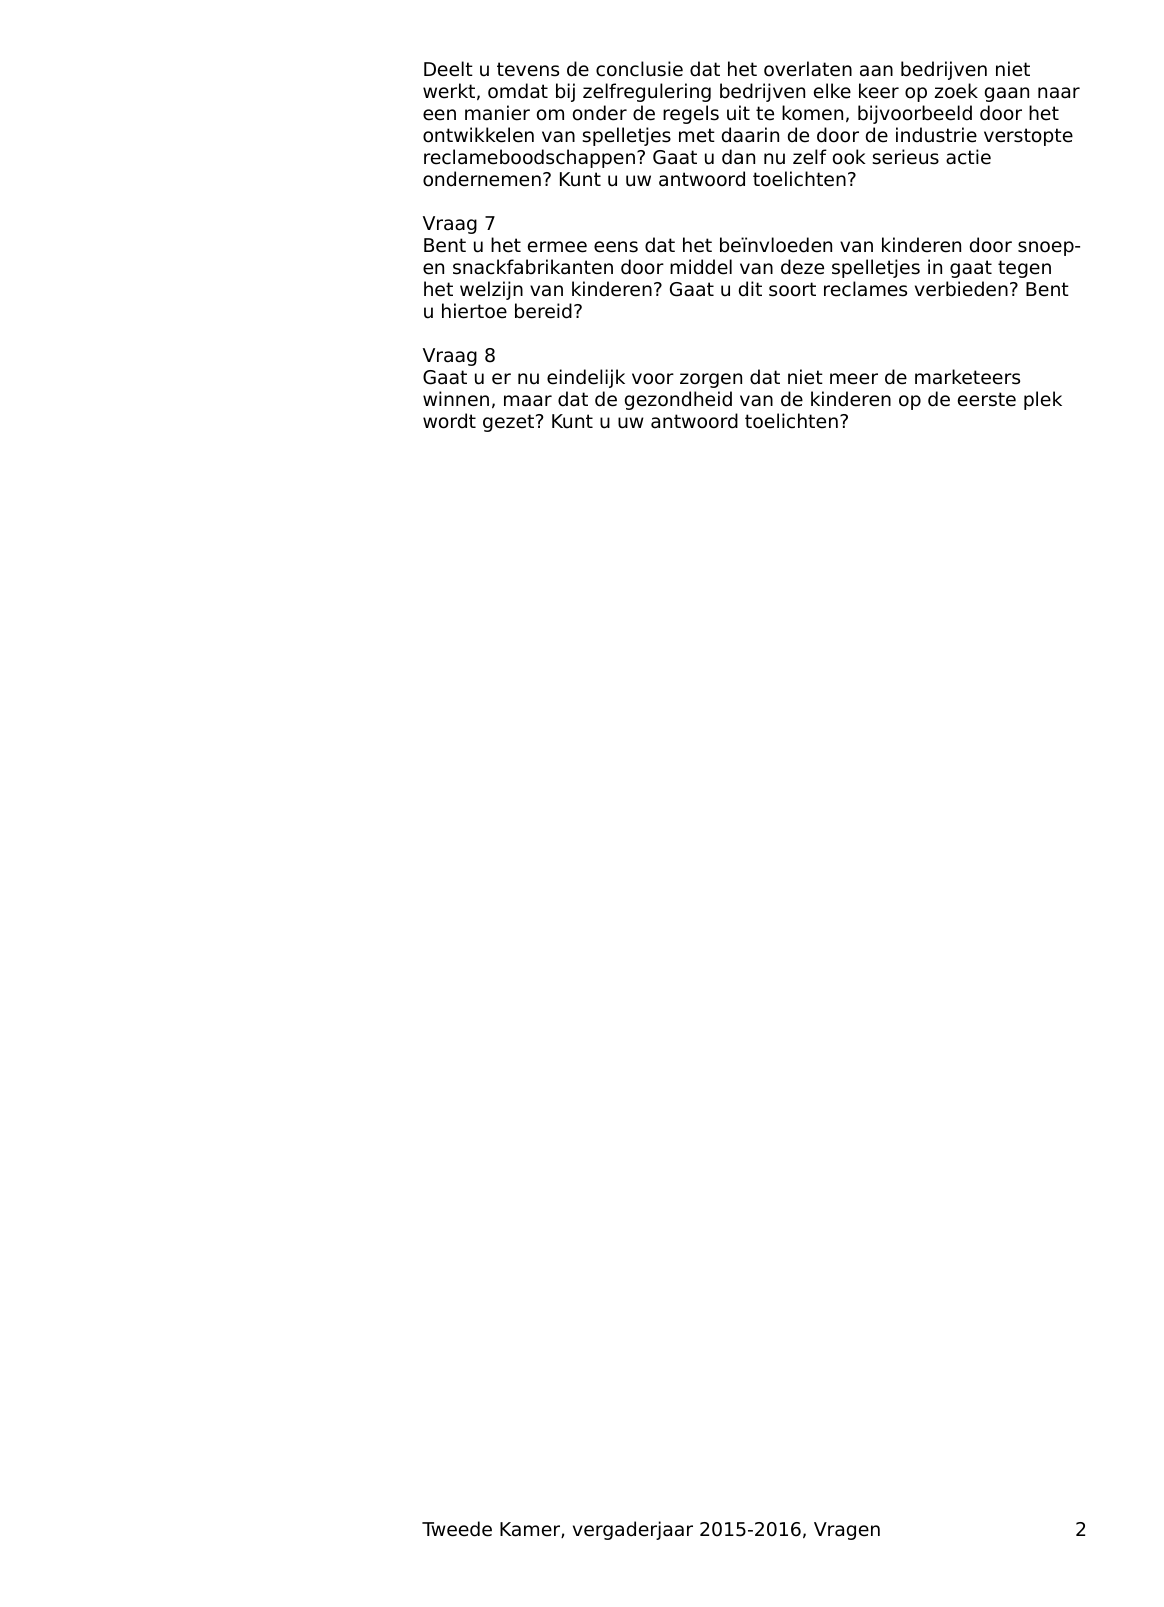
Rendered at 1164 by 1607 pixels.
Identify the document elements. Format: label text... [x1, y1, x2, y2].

text Bent u het ermee eens dat het beïnvloeden van kinderen door snoep- en snackfabrikanten door middel van deze spelletjes in gaat tegen het welzijn van kinderen? Gaat u dit soort reclames verbieden? Bent u hiertoe bereid? [422, 235, 1087, 323]
text Vraag 7 [422, 213, 1087, 235]
text Vraag 8 [422, 345, 1087, 367]
text Gaat u er nu eindelijk voor zorgen dat niet meer de marketeers winnen, maar dat de gezondheid van de kinderen op de eerste plek wordt gezet? Kunt u uw antwoord toelichten? [422, 367, 1087, 433]
text Deelt u tevens de conclusie dat het overlaten aan bedrijven niet werkt, omdat bij zelfregulering bedrijven elke keer op zoek gaan naar een manier om onder de regels uit te komen, bijvoorbeeld door het ontwikkelen van spelletjes met daarin de door de industrie verstopte reclameboodschappen? Gaat u dan nu zelf ook serieus actie ondernemen? Kunt u uw antwoord toelichten? [422, 59, 1087, 191]
